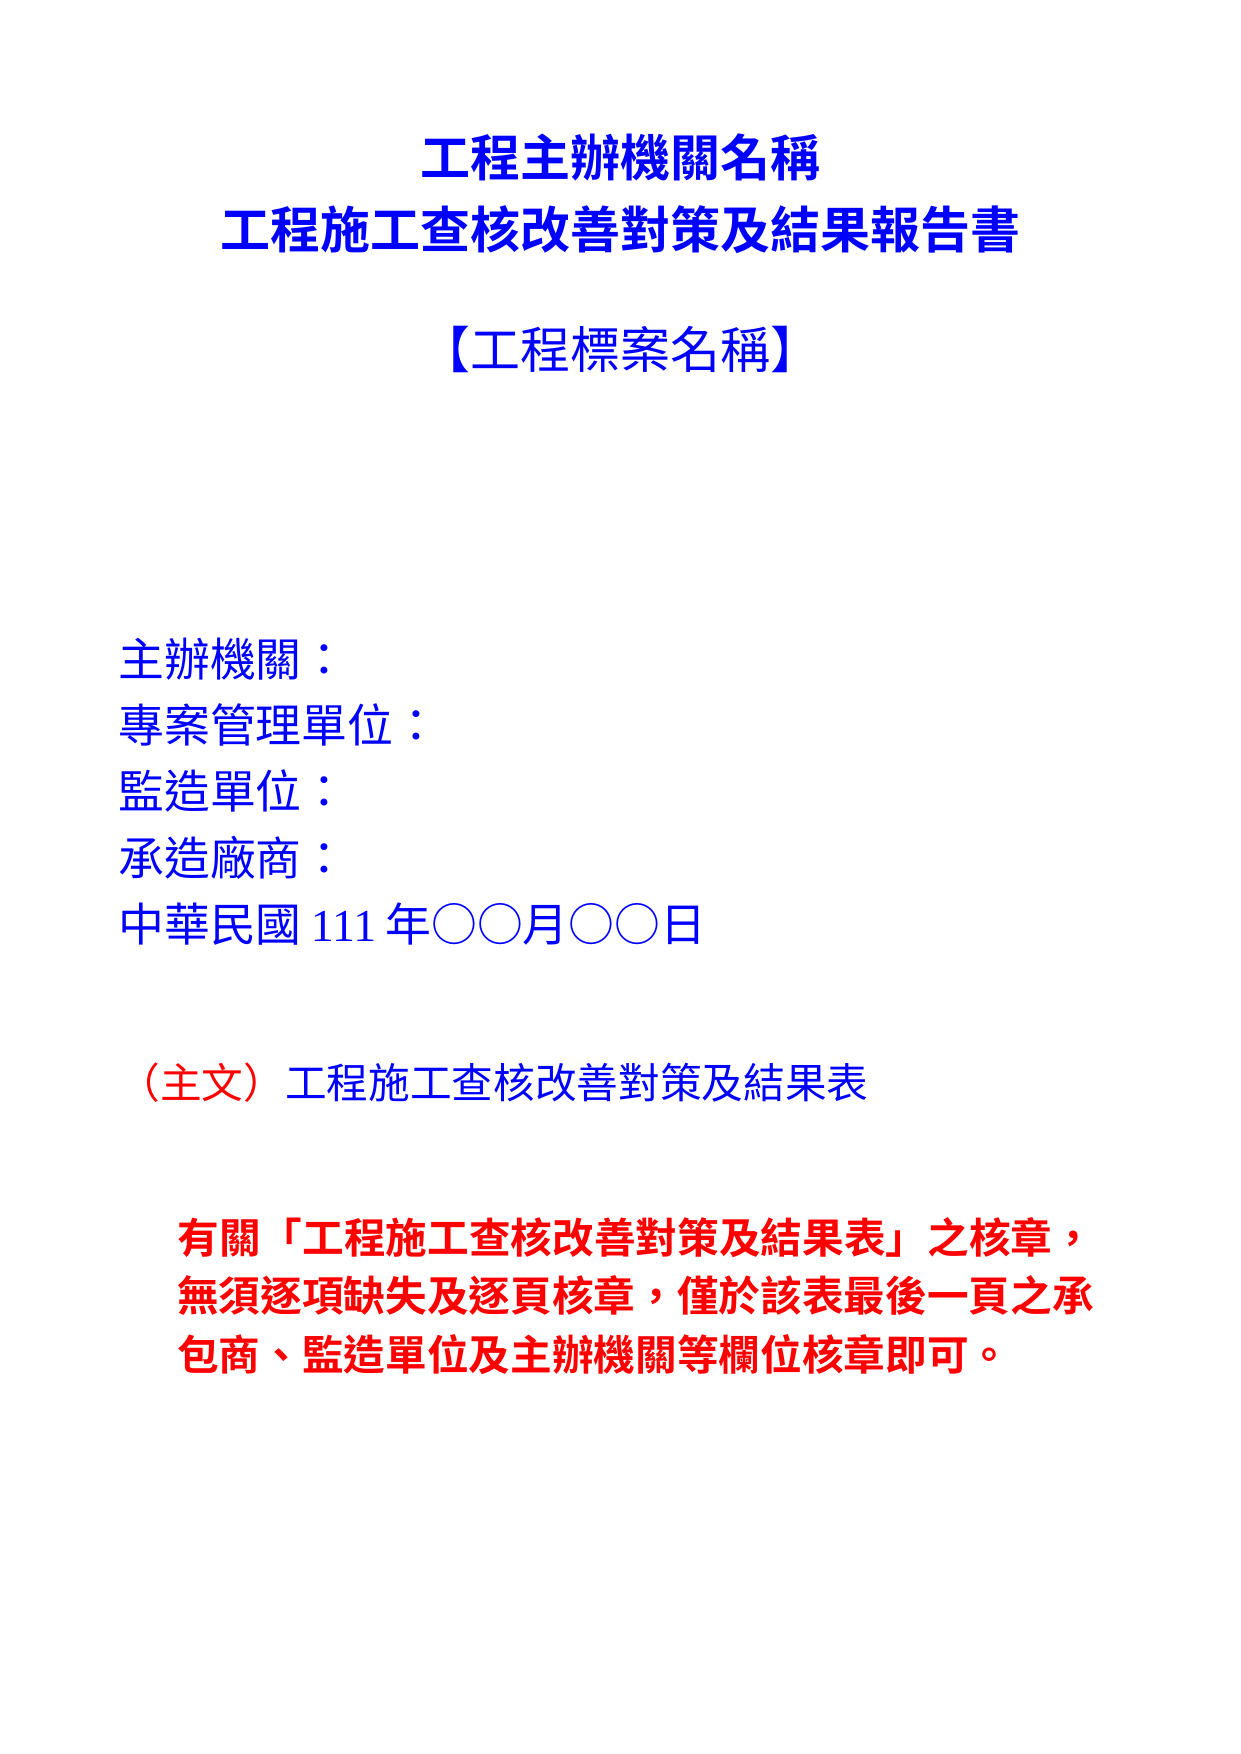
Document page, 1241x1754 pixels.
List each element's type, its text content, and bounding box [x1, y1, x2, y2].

text 承造廠商： [118, 822, 1122, 888]
text 監造單位： [118, 756, 1122, 822]
text 工程施工查核改善對策及結果報告書 [118, 191, 1122, 263]
text 【工程標案名稱】 [118, 311, 1122, 383]
text 專案管理單位： [118, 689, 1122, 756]
text 中華民國111年○○月○○日 [118, 888, 1122, 954]
text （主文）工程施工查核改善對策及結果表 [118, 1050, 1122, 1111]
text 主辦機關： [118, 623, 1122, 689]
text 工程主辦機關名稱 [118, 118, 1122, 191]
text 有關「工程施工查核改善對策及結果表」之核章，無須逐項缺失及逐頁核章，僅於該表最後一頁之承包商、監造單位及主辦機關等欄位核章即可。 [177, 1207, 1122, 1382]
